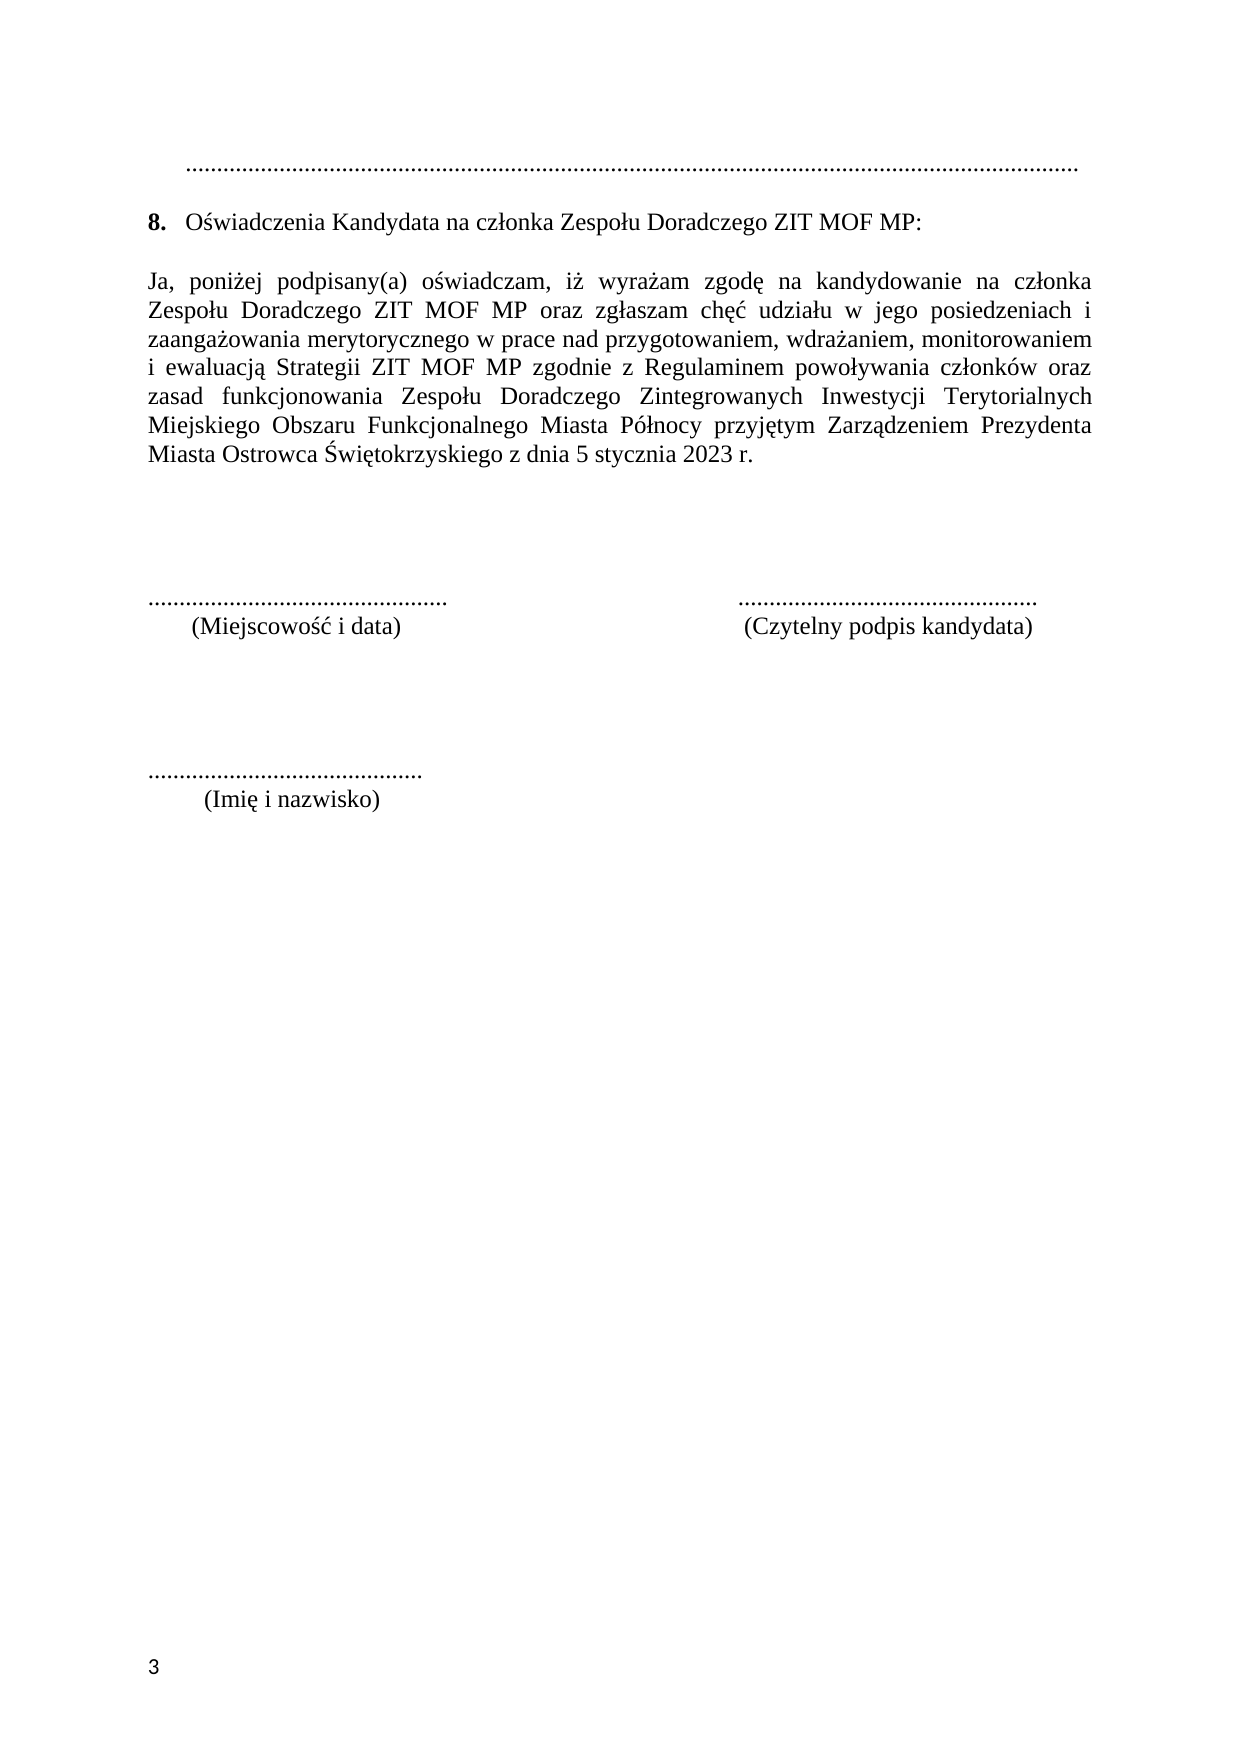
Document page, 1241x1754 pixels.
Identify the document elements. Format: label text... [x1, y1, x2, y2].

list ............................................................................................................................................... [185, 148, 1093, 176]
text Ja, poniżej podpisany(a) oświadczam, iż wyrażam zgodę na kandydowanie na członka Zespołu Doradczego ZIT MOF MP oraz zgłaszam chęć udziału w jego posiedzeniach i zaangażowania merytorycznego w prace nad przygotowaniem, wdrażaniem, monitorowaniem i ewaluacją Strategii ZIT MOF MP zgodnie z Regulaminem powoływania członków oraz zasad funkcjonowania Zespołu Doradczego Zintegrowanych Inwestycji Terytorialnych Miejskiego Obszaru Funkcjonalnego Miasta Północy przyjętym Zarządzeniem Prezydenta Miasta Ostrowca Świętokrzyskiego z dnia 5 stycznia 2023 r. [148, 266, 1093, 467]
text ............................................ (Imię i nazwisko) [148, 726, 1093, 812]
text ................................................ ................................................ (Miejscowość i data) (Czytelny podpis kandydata) [148, 554, 1093, 640]
list Oświadczenia Kandydata na członka Zespołu Doradczego ZIT MOF MP: [148, 207, 1093, 236]
